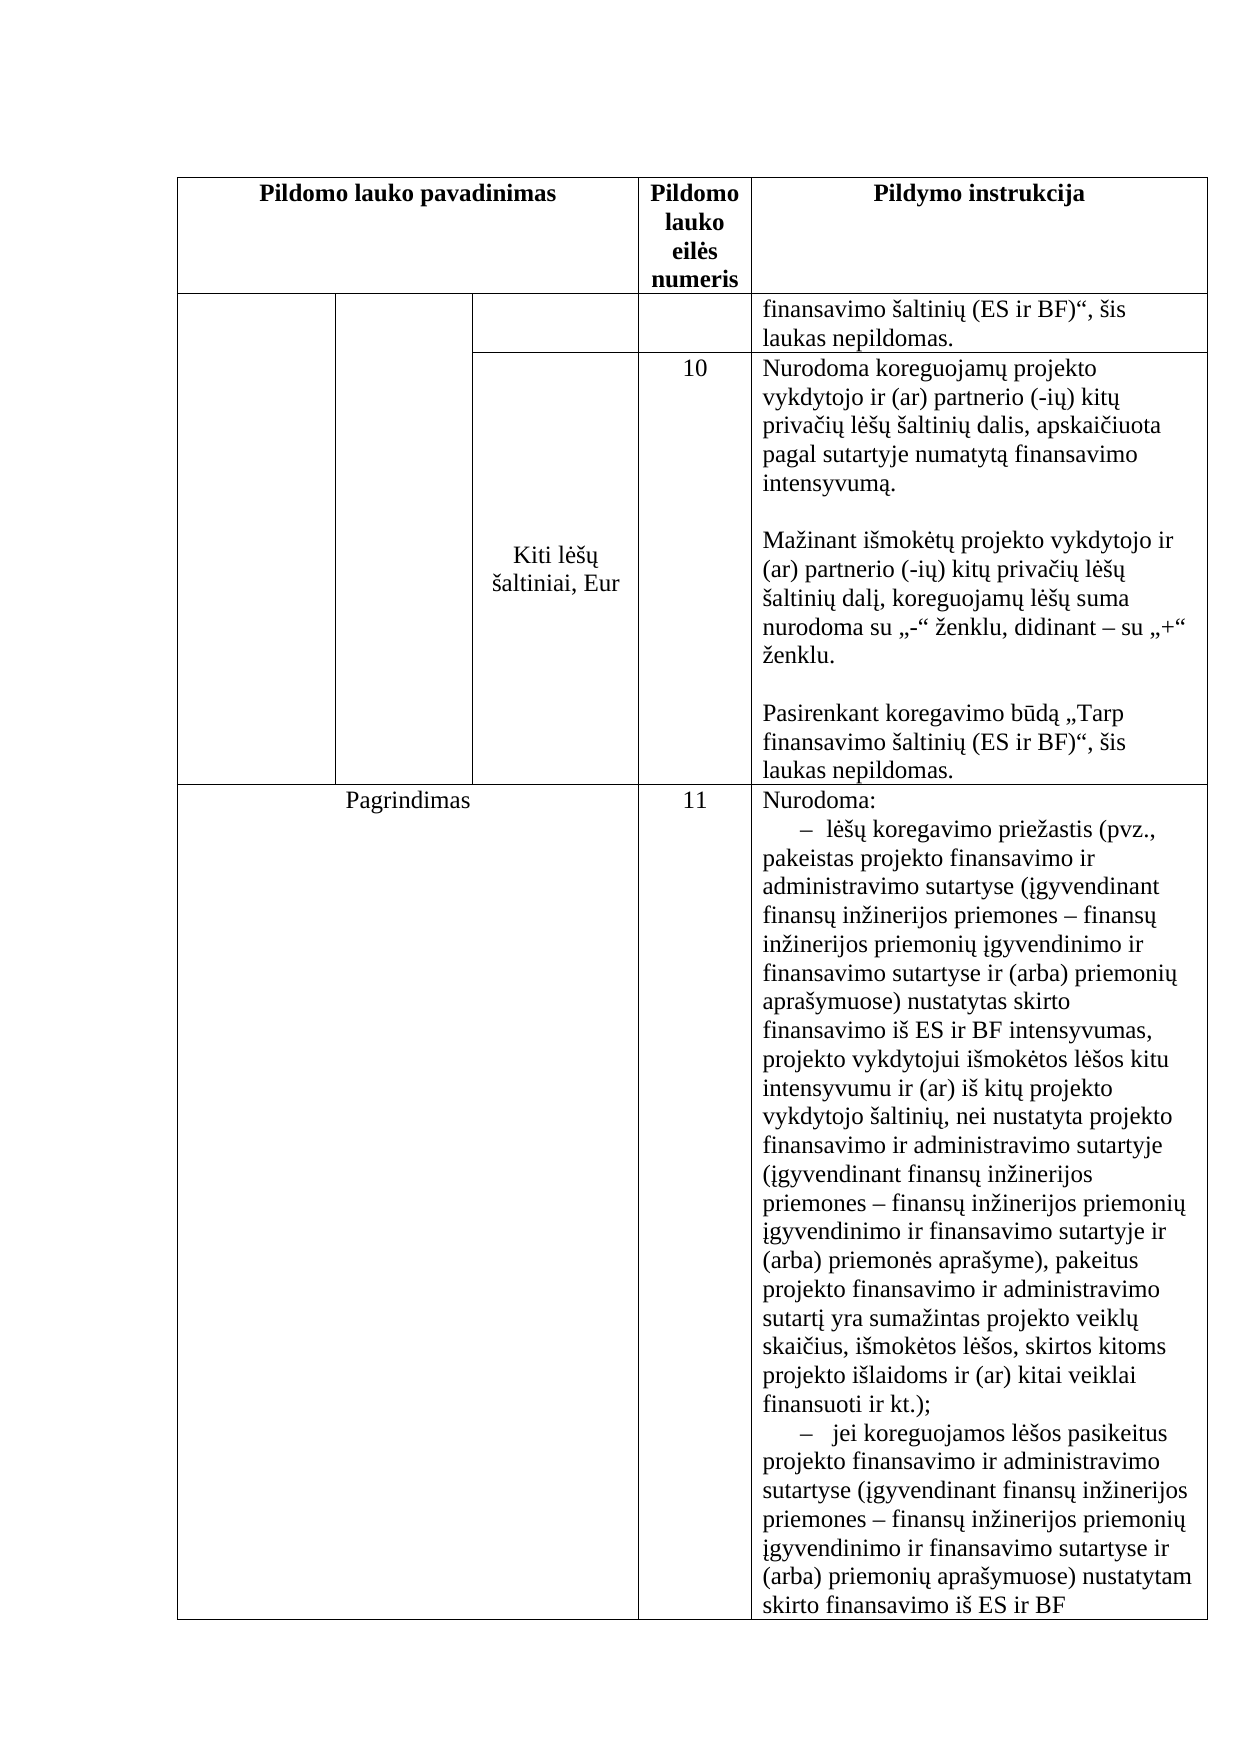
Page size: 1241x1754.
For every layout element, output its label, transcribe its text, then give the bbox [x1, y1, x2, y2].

table_header Pildymo instrukcija [752, 178, 1207, 293]
table_cell finansavimo šaltinių (ES ir BF)“, šis laukas nepildomas. [752, 294, 1207, 352]
table_cell Kiti lėšų šaltiniai, Eur [473, 353, 638, 784]
table_cell 10 [639, 353, 751, 784]
table_cell Pagrindimas [178, 785, 638, 1619]
table_cell [639, 294, 751, 352]
table_header Pildomo lauko eilės numeris [639, 178, 751, 293]
table_header Pildomo lauko pavadinimas [178, 178, 638, 293]
table_cell [178, 294, 335, 784]
table_cell Nurodoma: – lėšų koregavimo priežastis (pvz., pakeistas projekto finansavimo ir administravimo sutartyse (įgyvendinant finansų inžinerijos priemones – finansų inžinerijos priemonių įgyvendinimo ir finansavimo sutartyse ir (arba) priemonių aprašymuose) nustatytas skirto finansavimo iš ES ir BF intensyvumas, projekto vykdytojui išmokėtos lėšos kitu intensyvumu ir (ar) iš kitų projekto vykdytojo šaltinių, nei nustatyta projekto finansavimo ir administravimo sutartyje (įgyvendinant finansų inžinerijos priemones – finansų inžinerijos priemonių įgyvendinimo ir finansavimo sutartyje ir (arba) priemonės aprašyme), pakeitus projekto finansavimo ir administravimo sutartį yra sumažintas projekto veiklų skaičius, išmokėtos lėšos, skirtos kitoms projekto išlaidoms ir (ar) kitai veiklai finansuoti ir kt.); – jei koreguojamos lėšos pasikeitus projekto finansavimo ir administravimo sutartyse (įgyvendinant finansų inžinerijos priemones – finansų inžinerijos priemonių įgyvendinimo ir finansavimo sutartyse ir (arba) priemonių aprašymuose) nustatytam skirto finansavimo iš ES ir BF [752, 785, 1207, 1619]
table_cell Nurodoma koreguojamų projekto vykdytojo ir (ar) partnerio (-ių) kitų privačių lėšų šaltinių dalis, apskaičiuota pagal sutartyje numatytą finansavimo intensyvumą. Mažinant išmokėtų projekto vykdytojo ir (ar) partnerio (-ių) kitų privačių lėšų šaltinių dalį, koreguojamų lėšų suma nurodoma su „-“ ženklu, didinant – su „+“ ženklu. Pasirenkant koregavimo būdą „Tarp finansavimo šaltinių (ES ir BF)“, šis laukas nepildomas. [752, 353, 1207, 784]
table_cell [336, 294, 472, 784]
table_cell [473, 294, 638, 352]
table_cell 11 [639, 785, 751, 1619]
